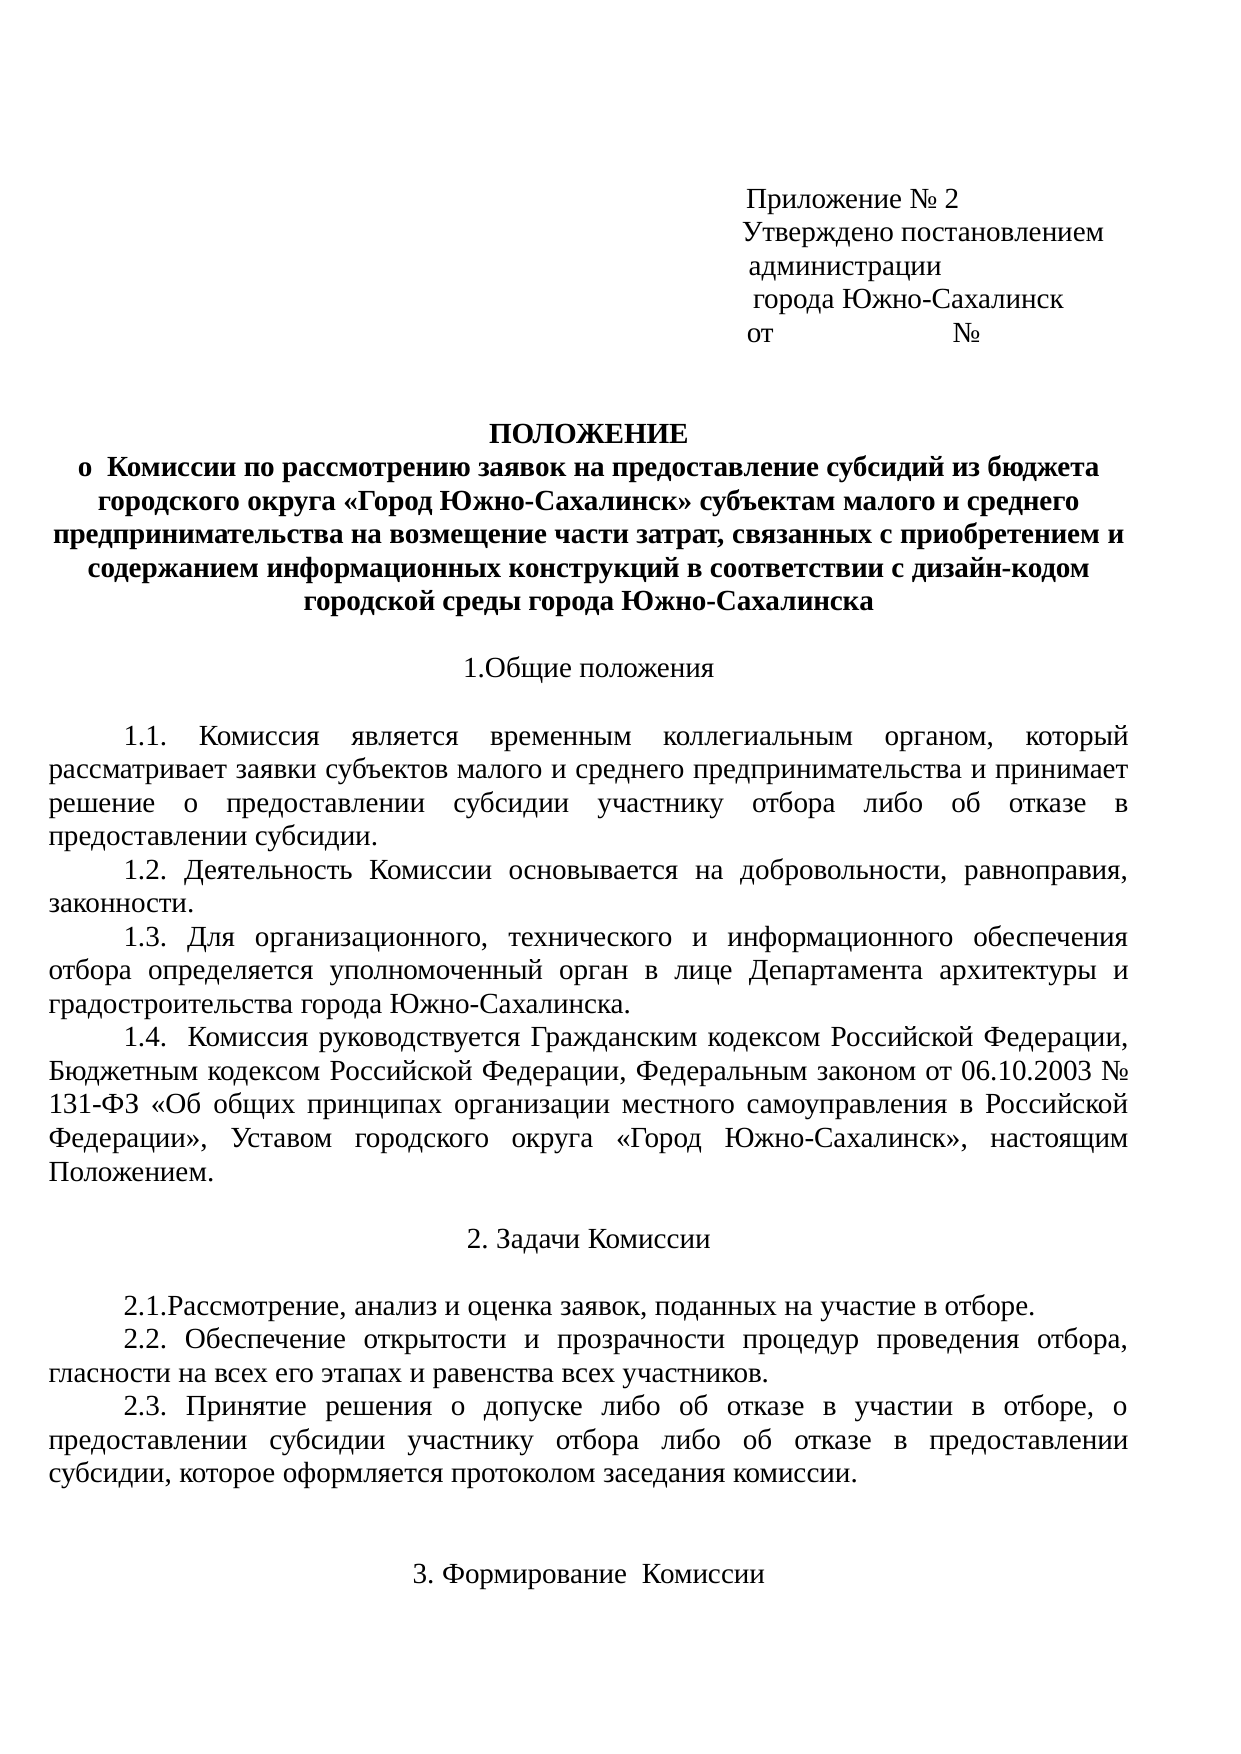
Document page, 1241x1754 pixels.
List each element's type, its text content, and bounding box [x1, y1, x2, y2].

text 2.1.Рассмотрение, анализ и оценка заявок, поданных на участие в отборе. [48, 1288, 1129, 1322]
text 1.4. Комиссия руководствуется Гражданским кодексом Российской Федерации, Бюджетным кодексом Российской Федерации, Федеральным законом от 06.10.2003 № 131-ФЗ «Об общих принципах организации местного самоуправления в Российской Федерации», Уставом городского округа «Город Южно-Сахалинск», настоящим Положением. [48, 1020, 1129, 1187]
text 3. Формирование Комиссии [48, 1556, 1129, 1590]
text 2.2. Обеспечение открытости и прозрачности процедур проведения отбора, гласности на всех его этапах и равенства всех участников. [48, 1322, 1129, 1389]
text 1.3. Для организационного, технического и информационного обеспечения отбора определяется уполномоченный орган в лице Департамента архитектуры и градостроительства города Южно-Сахалинска. [48, 919, 1129, 1020]
text Приложение № 2 [48, 181, 1129, 215]
text 1.Общие положения [48, 651, 1129, 684]
text 1.2. Деятельность Комиссии основывается на добровольности, равноправия, законности. [48, 852, 1129, 919]
text 1.1. Комиссия является временным коллегиальным органом, который рассматривает заявки субъектов малого и среднего предпринимательства и принимает решение о предоставлении субсидии участнику отбора либо об отказе в предоставлении субсидии. [48, 718, 1129, 852]
text администрации [48, 248, 1129, 282]
text 2.3. Принятие решения о допуске либо об отказе в участии в отборе, о предоставлении субсидии участнику отбора либо об отказе в предоставлении субсидии, которое оформляется протоколом заседания комиссии. [48, 1389, 1129, 1489]
text о Комиссии по рассмотрению заявок на предоставление субсидий из бюджета городского округа «Город Южно-Сахалинск» субъектам малого и среднего предпринимательства на возмещение части затрат, связанных с приобретением и содержанием информационных конструкций в соответствии с дизайн-кодом городской среды города Южно-Сахалинска [48, 449, 1129, 617]
text ПОЛОЖЕНИЕ [48, 416, 1129, 449]
text 2. Задачи Комиссии [48, 1221, 1129, 1254]
text Утверждено постановлением [48, 215, 1129, 248]
text города Южно-Сахалинск [48, 282, 1129, 315]
text от № [48, 315, 1129, 349]
